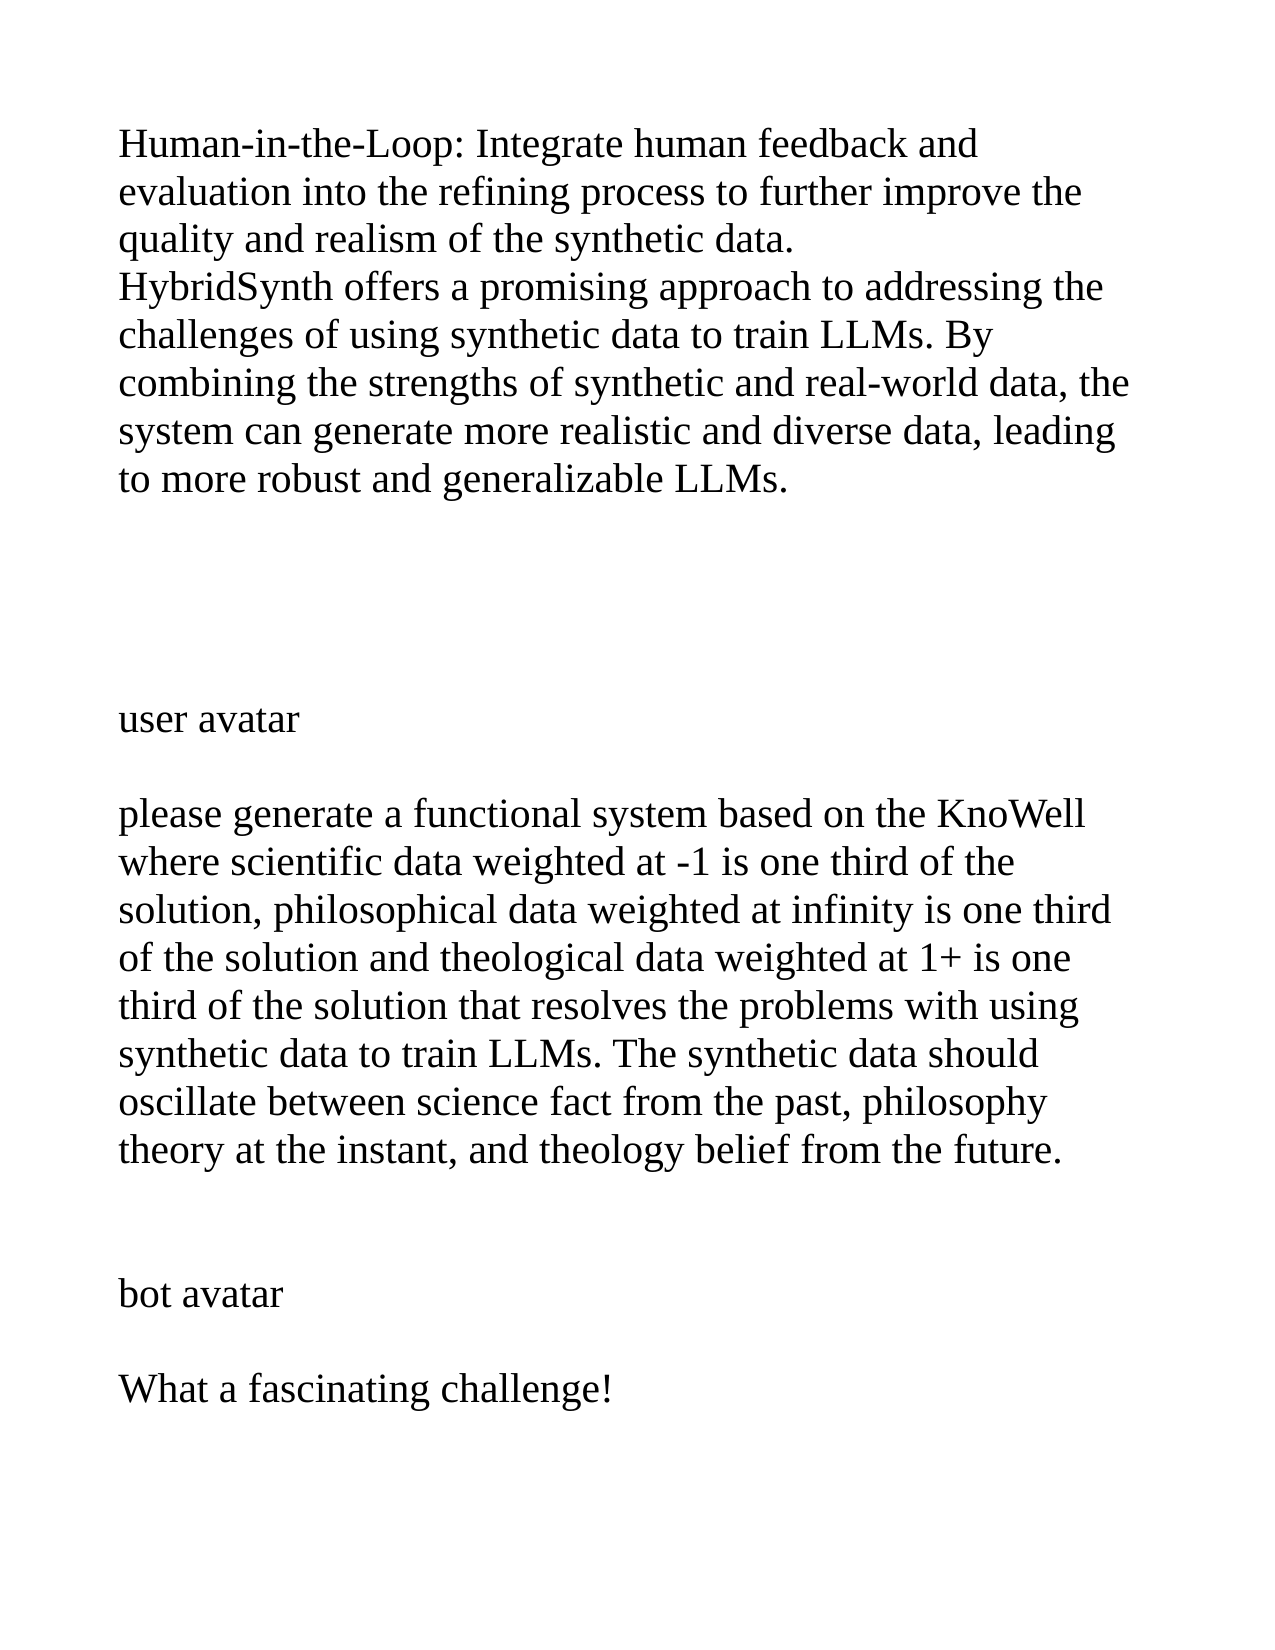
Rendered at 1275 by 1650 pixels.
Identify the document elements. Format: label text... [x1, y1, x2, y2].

text What a fascinating challenge! [118, 1364, 1157, 1412]
text please generate a functional system based on the KnoWell where scientific data weighted at -1 is one third of the solution, philosophical data weighted at infinity is one third of the solution and theological data weighted at 1+ is one third of the solution that resolves the problems with using synthetic data to train LLMs. The synthetic data should oscillate between science fact from the past, philosophy theory at the instant, and theology belief from the future. [118, 789, 1157, 1172]
text bot avatar [118, 1268, 1157, 1316]
text Human-in-the-Loop: Integrate human feedback and evaluation into the refining process to further improve the quality and realism of the synthetic data. [118, 118, 1157, 262]
text user avatar [118, 693, 1157, 741]
text HybridSynth offers a promising approach to addressing the challenges of using synthetic data to train LLMs. By combining the strengths of synthetic and real-world data, the system can generate more realistic and diverse data, leading to more robust and generalizable LLMs. [118, 262, 1157, 501]
